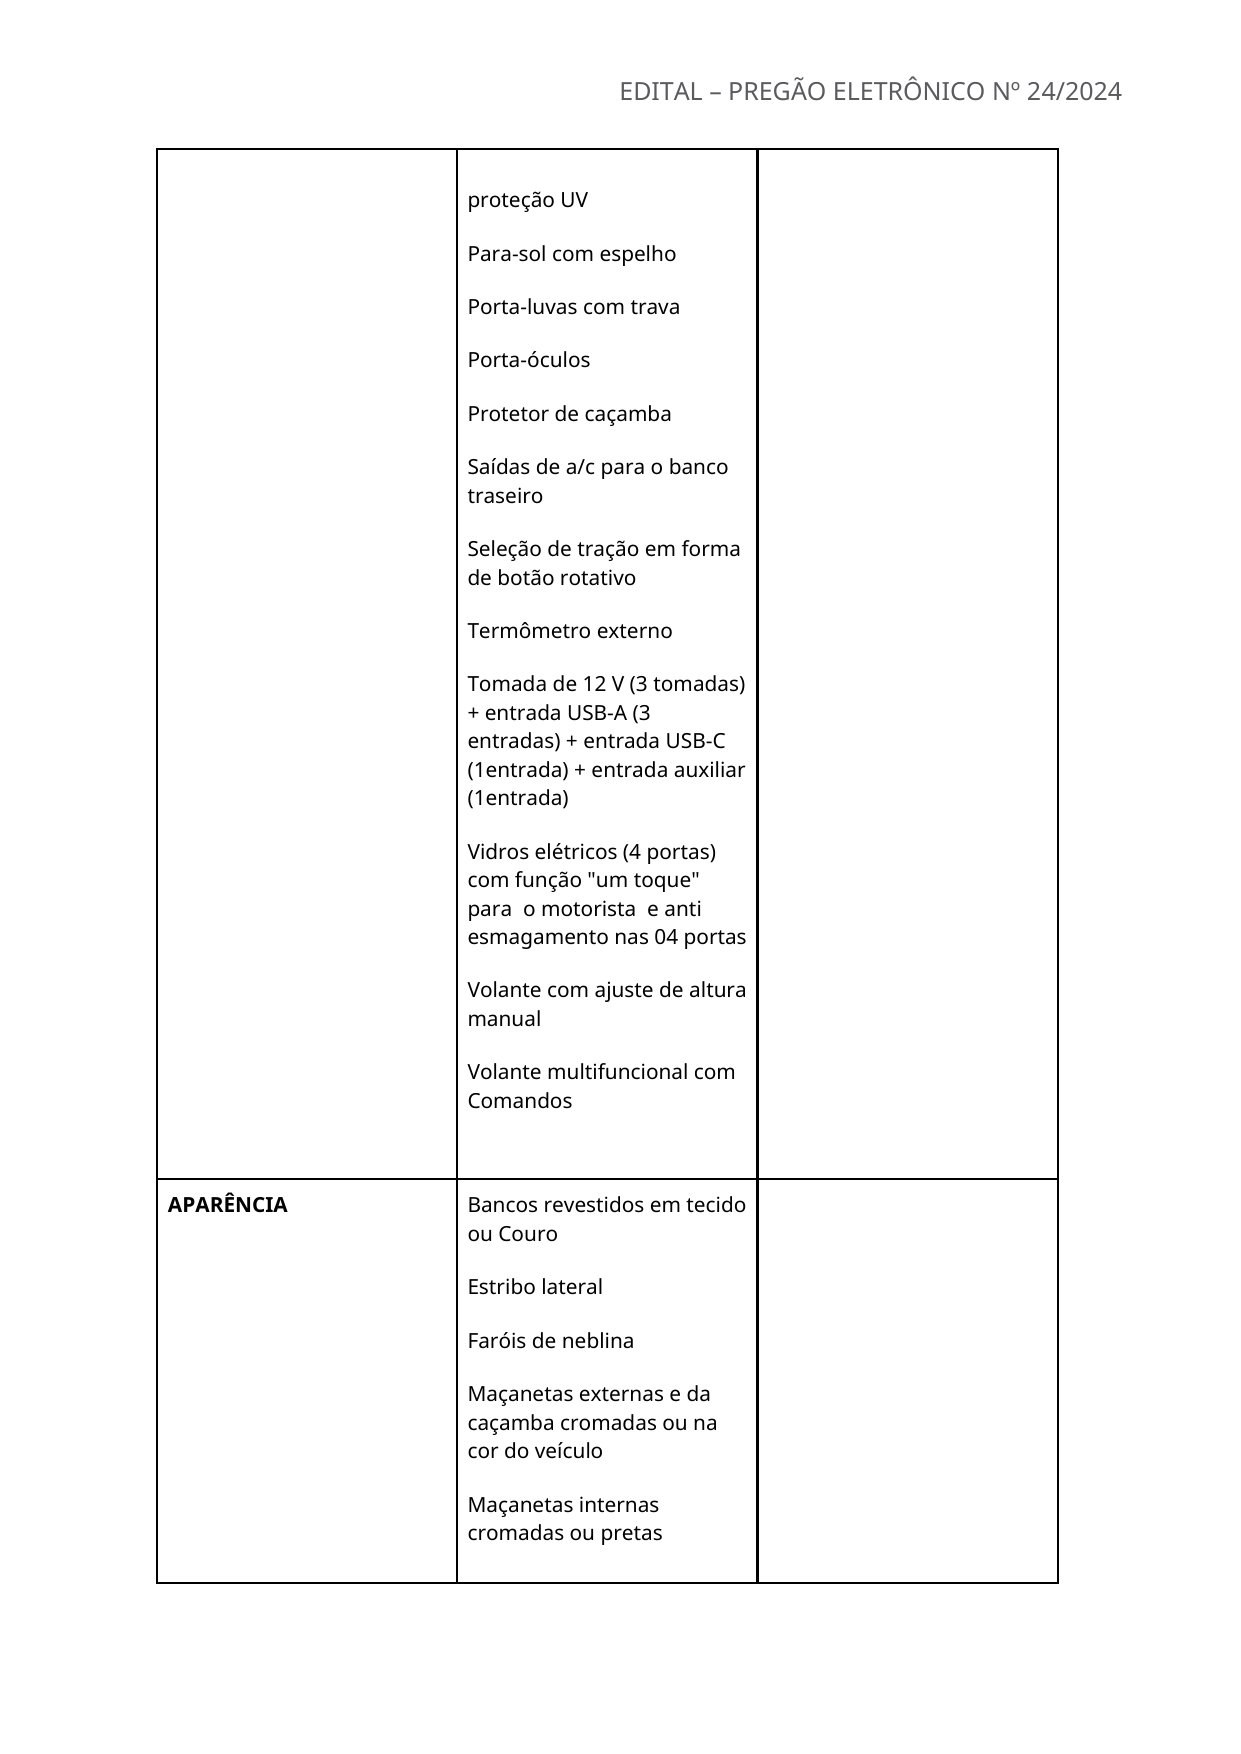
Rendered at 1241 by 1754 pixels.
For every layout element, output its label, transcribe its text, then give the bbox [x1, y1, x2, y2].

table_cell [158, 150, 456, 1178]
table_cell Bancos revestidos em tecido ou Couro Estribo lateral Faróis de neblina Maçanetas externas e da caçamba cromadas ou na cor do veículo Maçanetas internas cromadas ou pretas [458, 1180, 756, 1582]
table_cell APARÊNCIA [158, 1180, 456, 1582]
table_cell proteção UV Para-sol com espelho Porta-luvas com trava Porta-óculos Protetor de caçamba Saídas de a/c para o banco traseiro Seleção de tração em forma de botão rotativo Termômetro externo Tomada de 12 V (3 tomadas) + entrada USB-A (3 entradas) + entrada USB-C (1entrada) + entrada auxiliar (1entrada) Vidros elétricos (4 portas) com função "um toque" para o motorista e anti esmagamento nas 04 portas Volante com ajuste de altura manual Volante multifuncional com Comandos [458, 150, 756, 1178]
table_cell [759, 150, 1057, 1178]
table_cell [759, 1180, 1057, 1582]
